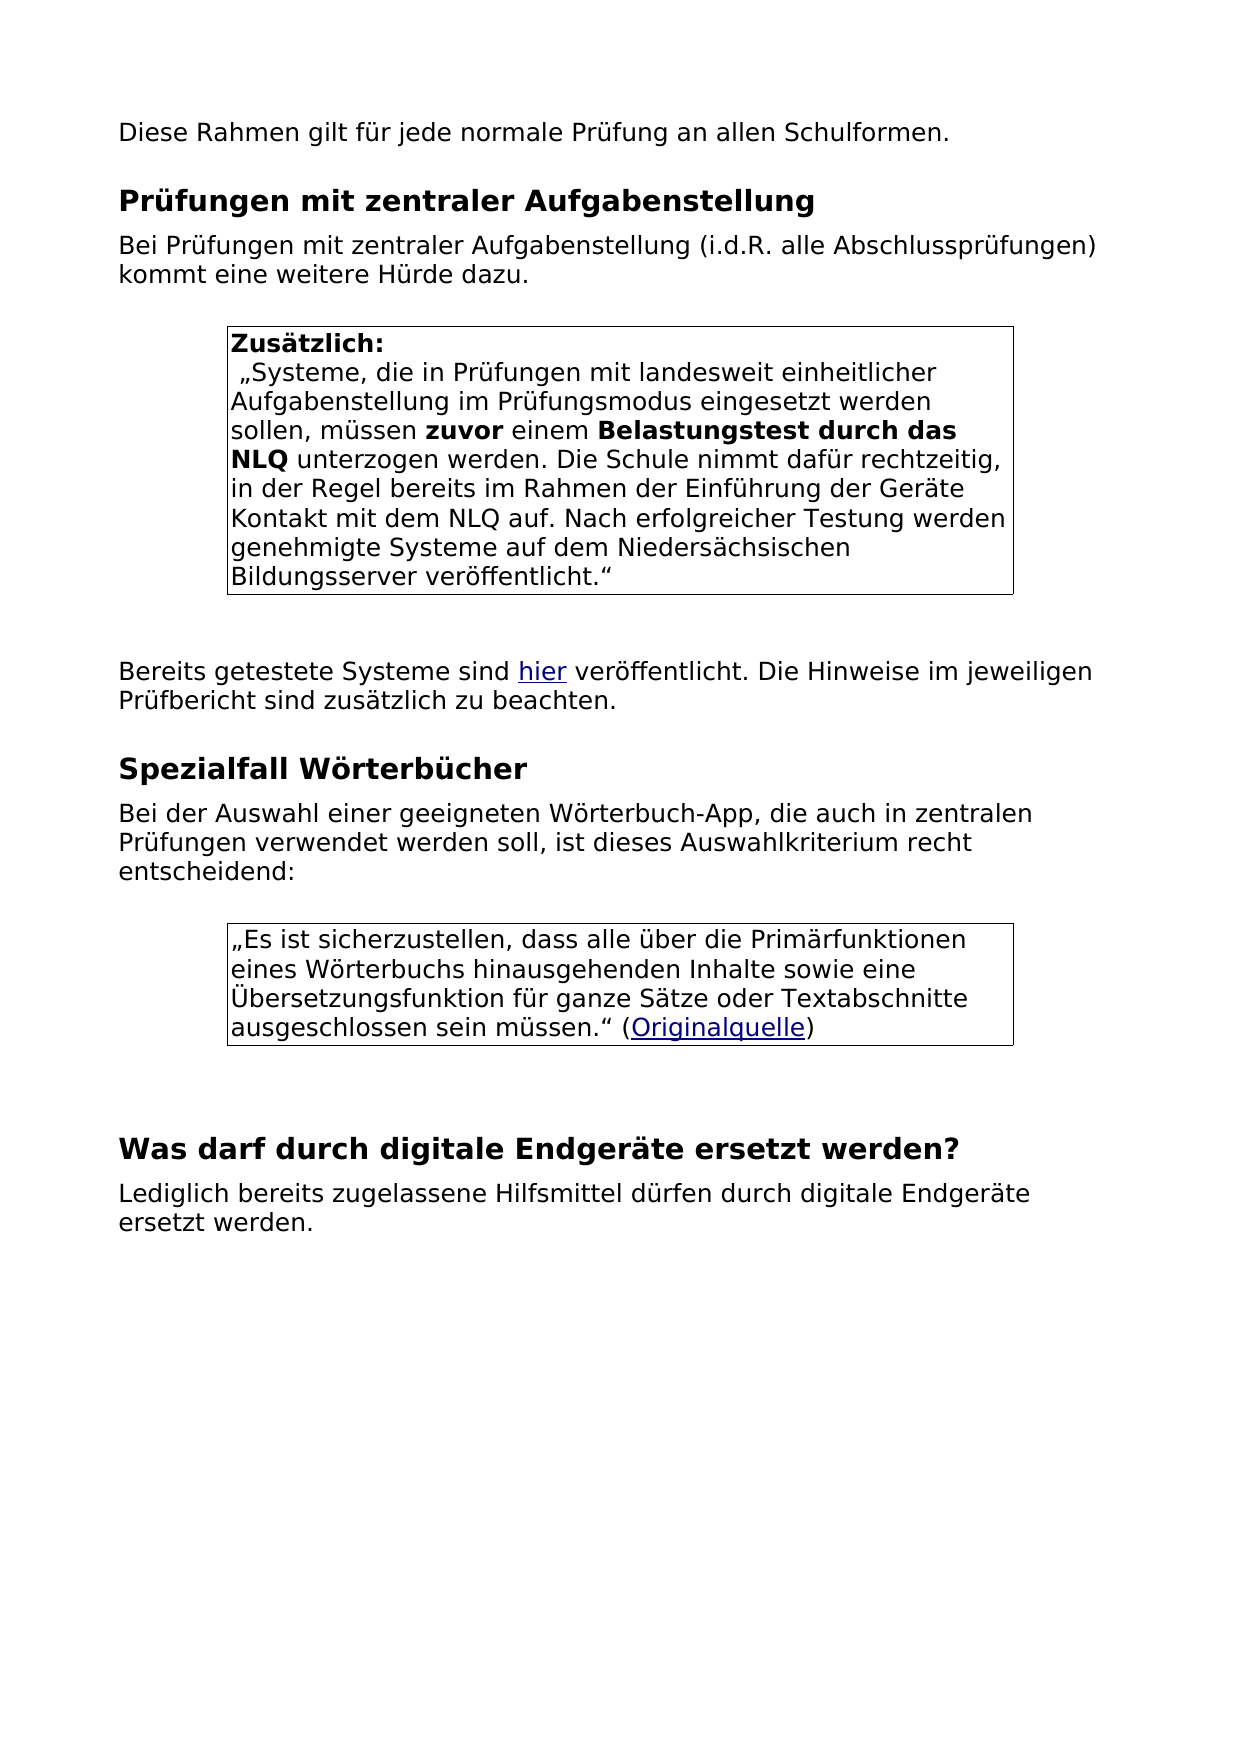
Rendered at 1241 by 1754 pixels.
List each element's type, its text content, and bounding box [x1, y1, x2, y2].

subtitle Spezialfall Wörterbücher [118, 752, 1122, 786]
text Bereits getestete Systeme sind hier veröffentlicht. Die Hinweise im jeweiligen Prüfbericht sind zusätzlich zu beachten. [118, 657, 1122, 715]
text Lediglich bereits zugelassene Hilfsmittel dürfen durch digitale Endgeräte ersetzt werden. [118, 1179, 1122, 1237]
table_header „Es ist sicherzustellen, dass alle über die Primärfunktionen eines Wörterbuchs hinausgehenden Inhalte sowie eine Übersetzungsfunktion für ganze Sätze oder Textabschnitte ausgeschlossen sein müssen.“ (Originalquelle) [228, 924, 1013, 1045]
subtitle Was darf durch digitale Endgeräte ersetzt werden? [118, 1133, 1122, 1167]
text Diese Rahmen gilt für jede normale Prüfung an allen Schulformen. [118, 118, 1122, 147]
table_header Zusätzlich: „Systeme, die in Prüfungen mit landesweit einheitlicher Aufgabenstellung im Prüfungsmodus eingesetzt werden sollen, müssen zuvor einem Belastungstest durch das NLQ unterzogen werden. Die Schule nimmt dafür rechtzeitig, in der Regel bereits im Rahmen der Einführung der Geräte Kontakt mit dem NLQ auf. Nach erfolgreicher Testung werden genehmigte Systeme auf dem Niedersächsischen Bildungsserver veröffentlicht.“ [228, 327, 1013, 594]
subtitle Prüfungen mit zentraler Aufgabenstellung [118, 185, 1122, 219]
text Bei der Auswahl einer geeigneten Wörterbuch-App, die auch in zentralen Prüfungen verwendet werden soll, ist dieses Auswahlkriterium recht entscheidend: [118, 799, 1122, 886]
text Bei Prüfungen mit zentraler Aufgabenstellung (i.d.R. alle Abschlussprüfungen) kommt eine weitere Hürde dazu. [118, 231, 1122, 289]
